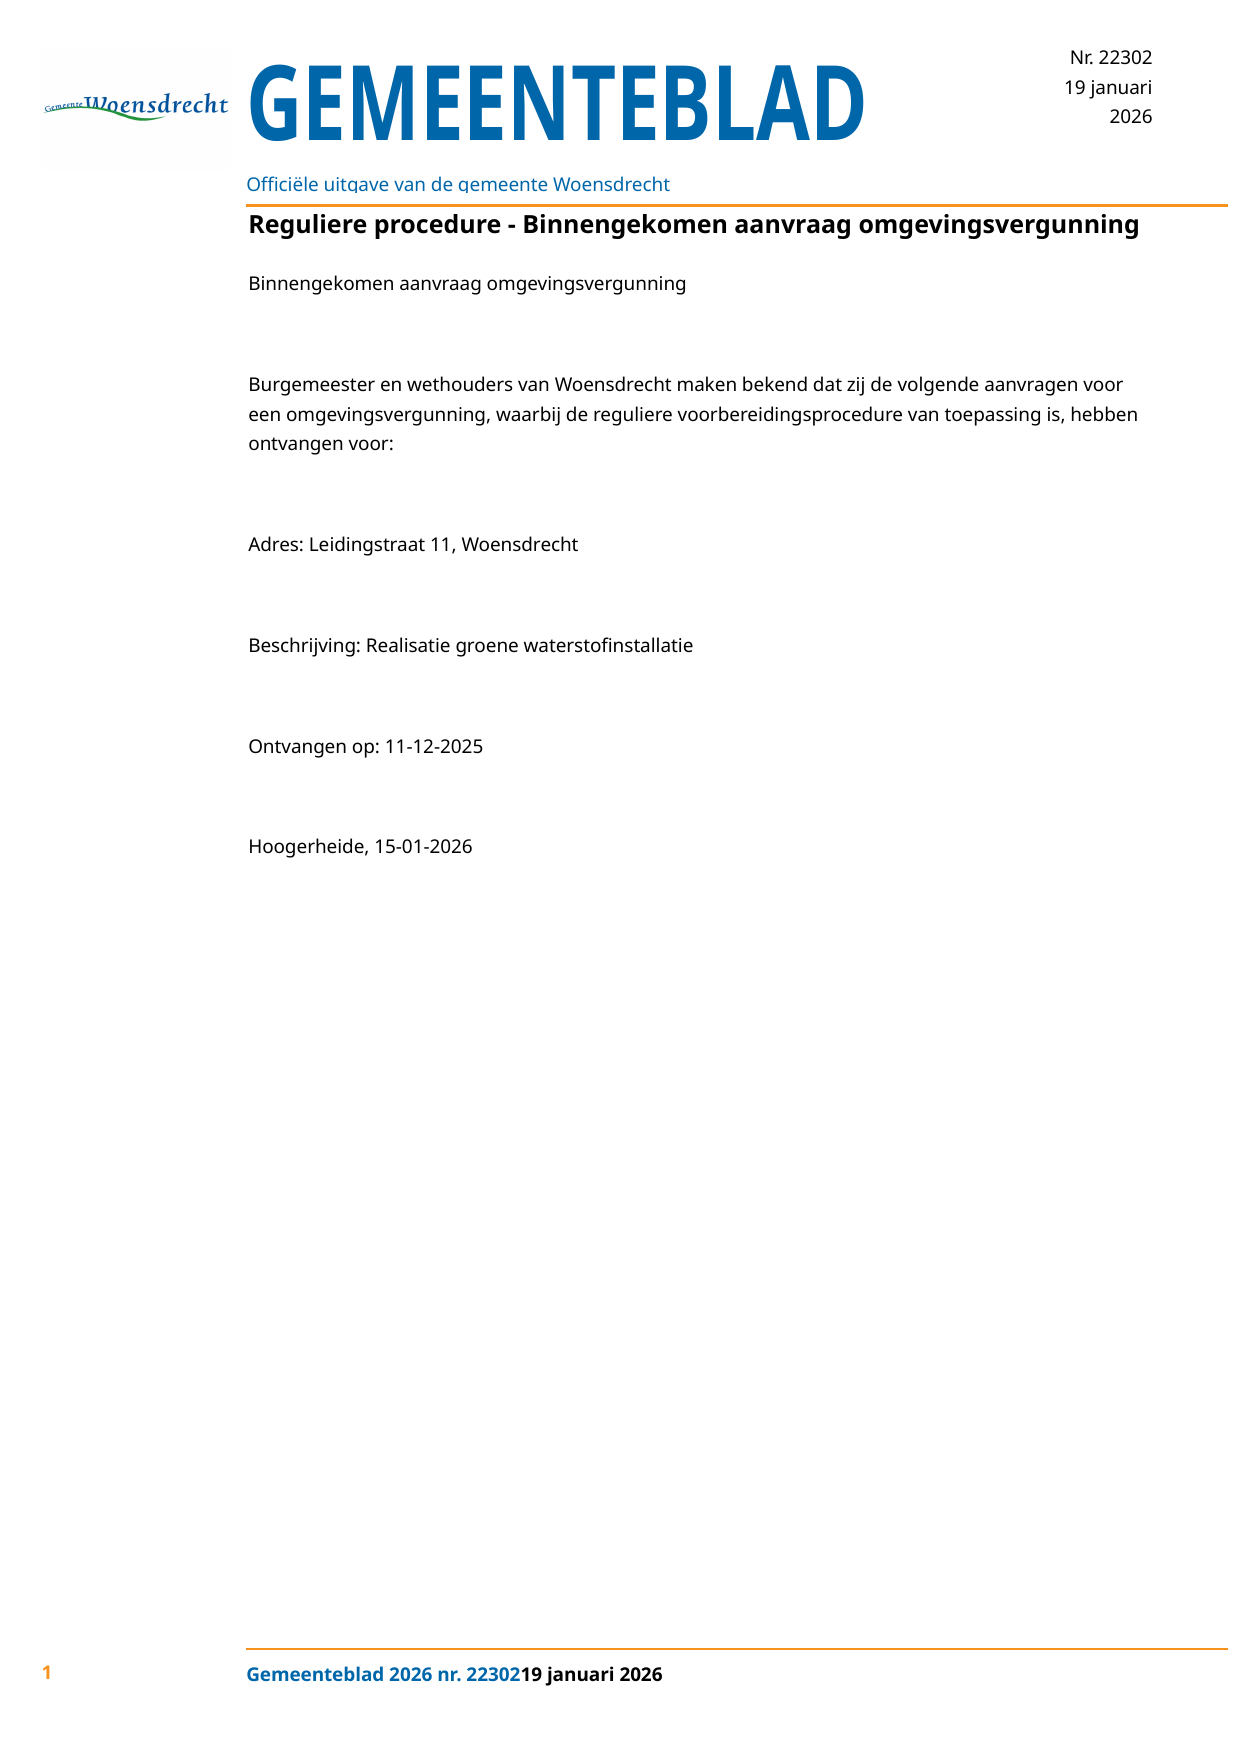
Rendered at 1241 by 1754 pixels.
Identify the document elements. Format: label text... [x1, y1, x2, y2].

text Burgemeester en wethouders van Woensdrecht maken bekend dat zij de volgende aanvragen voor een omgevingsvergunning, waarbij de reguliere voorbereidingsprocedure van toepassing is, hebben ontvangen voor: [248, 371, 1152, 456]
text Ontvangen op: 11-12-2025 [248, 733, 1152, 758]
picture [41, 47, 231, 172]
text Hoogerheide, 15-01-2026 [248, 834, 1152, 859]
text Binnengekomen aanvraag omgevingsvergunning [248, 270, 1152, 296]
text Adres: Leidingstraat 11, Woensdrecht [248, 531, 1152, 557]
text Beschrijving: Realisatie groene waterstofinstallatie [248, 632, 1152, 658]
text Reguliere procedure - Binnengekomen aanvraag omgevingsvergunning [248, 207, 1152, 241]
